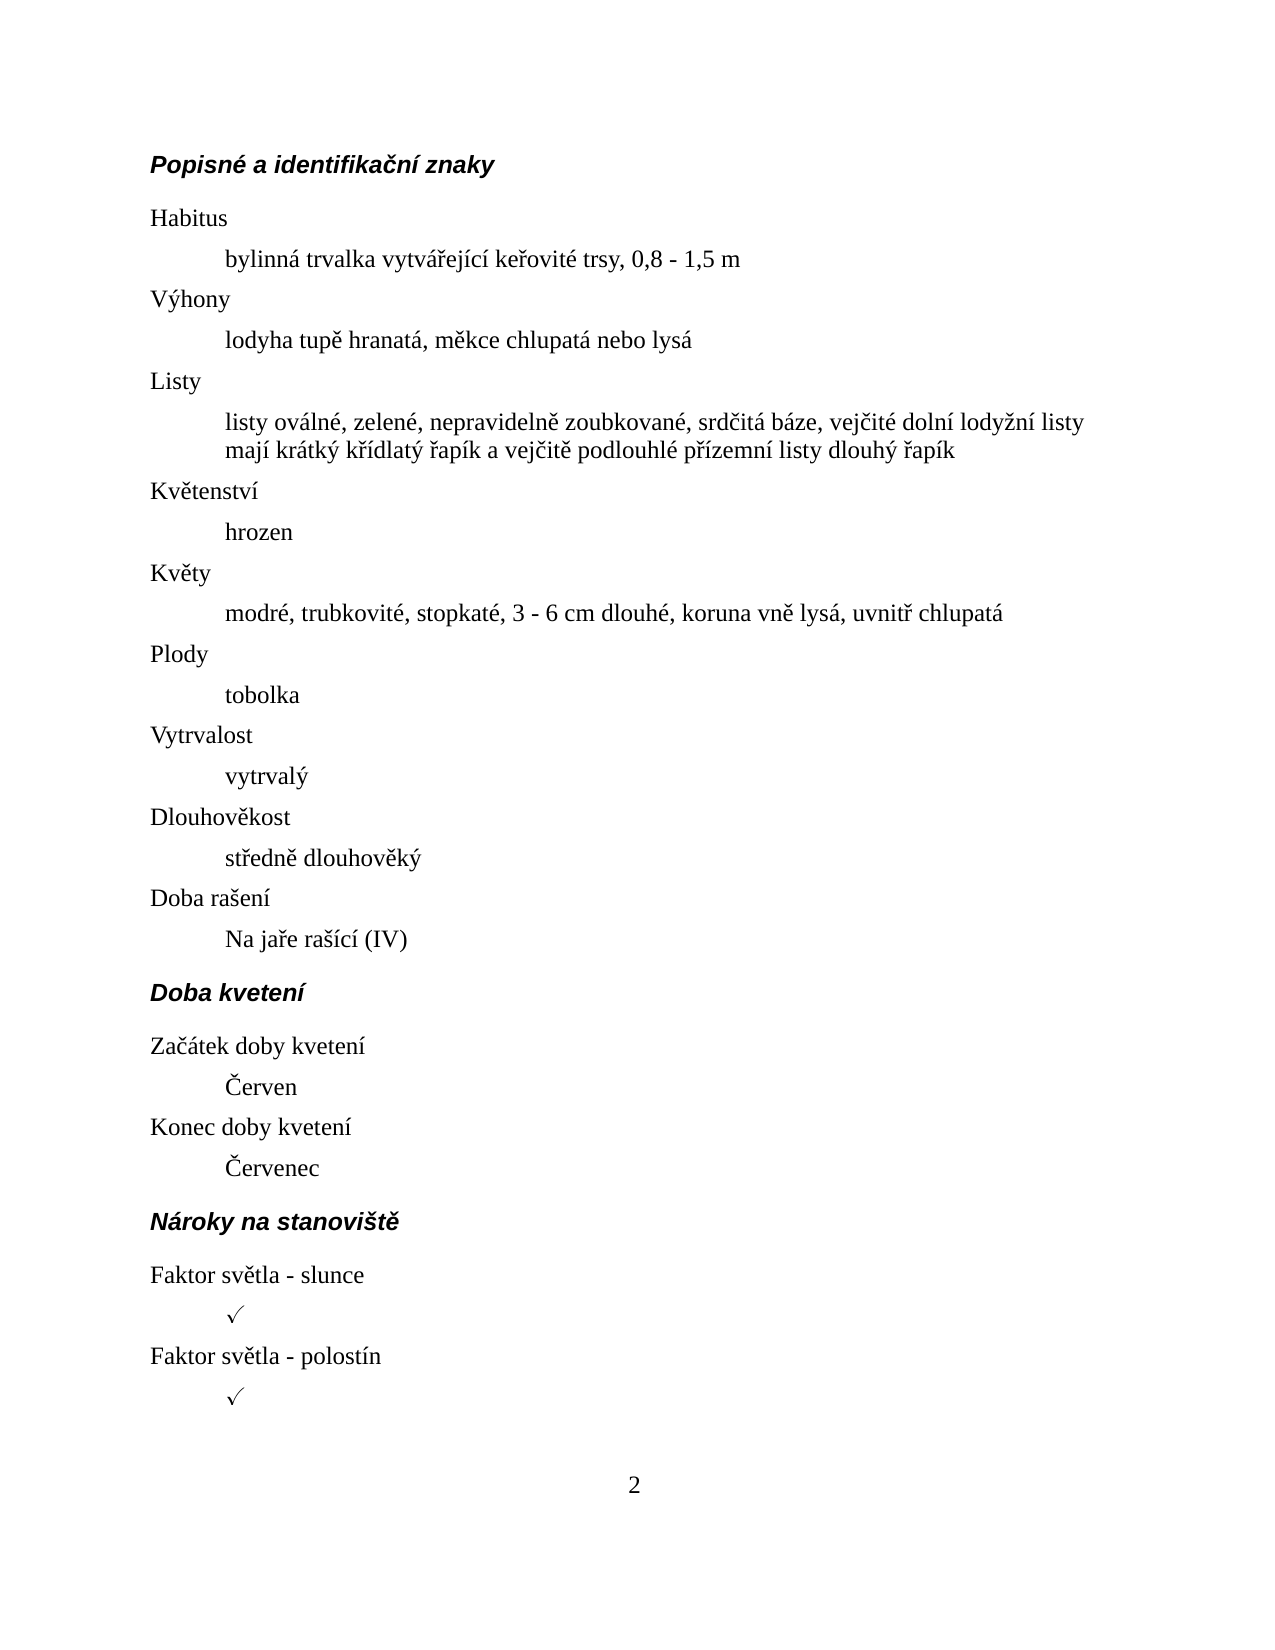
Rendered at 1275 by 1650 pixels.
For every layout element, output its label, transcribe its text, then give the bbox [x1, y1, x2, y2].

text ✓ [225, 1382, 1125, 1411]
text Doba rašení [150, 883, 1125, 912]
text Faktor světla - polostín [150, 1341, 1125, 1370]
text tobolka [225, 680, 1125, 708]
text Červen [225, 1072, 1125, 1100]
subtitle Popisné a identifikační znaky [150, 150, 1125, 178]
text Listy [150, 366, 1125, 395]
text lodyha tupě hranatá, měkce chlupatá nebo lysá [225, 325, 1125, 354]
text Vytrvalost [150, 721, 1125, 749]
subtitle Doba kvetení [150, 978, 1125, 1006]
text středně dlouhověký [225, 843, 1125, 871]
text Začátek doby kvetení [150, 1031, 1125, 1060]
text ✓ [225, 1301, 1125, 1329]
subtitle Nároky na stanoviště [150, 1207, 1125, 1235]
text Květenství [150, 476, 1125, 505]
text bylinná trvalka vytvářející keřovité trsy, 0,8 - 1,5 m [225, 244, 1125, 272]
text hrozen [225, 517, 1125, 546]
text modré, trubkovité, stopkaté, 3 - 6 cm dlouhé, koruna vně lysá, uvnitř chlupatá [225, 598, 1125, 627]
text Plody [150, 639, 1125, 668]
text Habitus [150, 203, 1125, 232]
text Dlouhověkost [150, 802, 1125, 831]
text Na jaře rašící (IV) [225, 924, 1125, 953]
text Červenec [225, 1153, 1125, 1182]
text listy oválné, zelené, nepravidelně zoubkované, srdčitá báze, vejčité dolní lodyžní listy mají krátký křídlatý řapík a vejčitě podlouhlé přízemní listy dlouhý řapík [225, 407, 1125, 464]
text Faktor světla - slunce [150, 1260, 1125, 1289]
text vytrvalý [225, 761, 1125, 790]
text Výhony [150, 284, 1125, 313]
text Květy [150, 558, 1125, 586]
text Konec doby kvetení [150, 1112, 1125, 1141]
